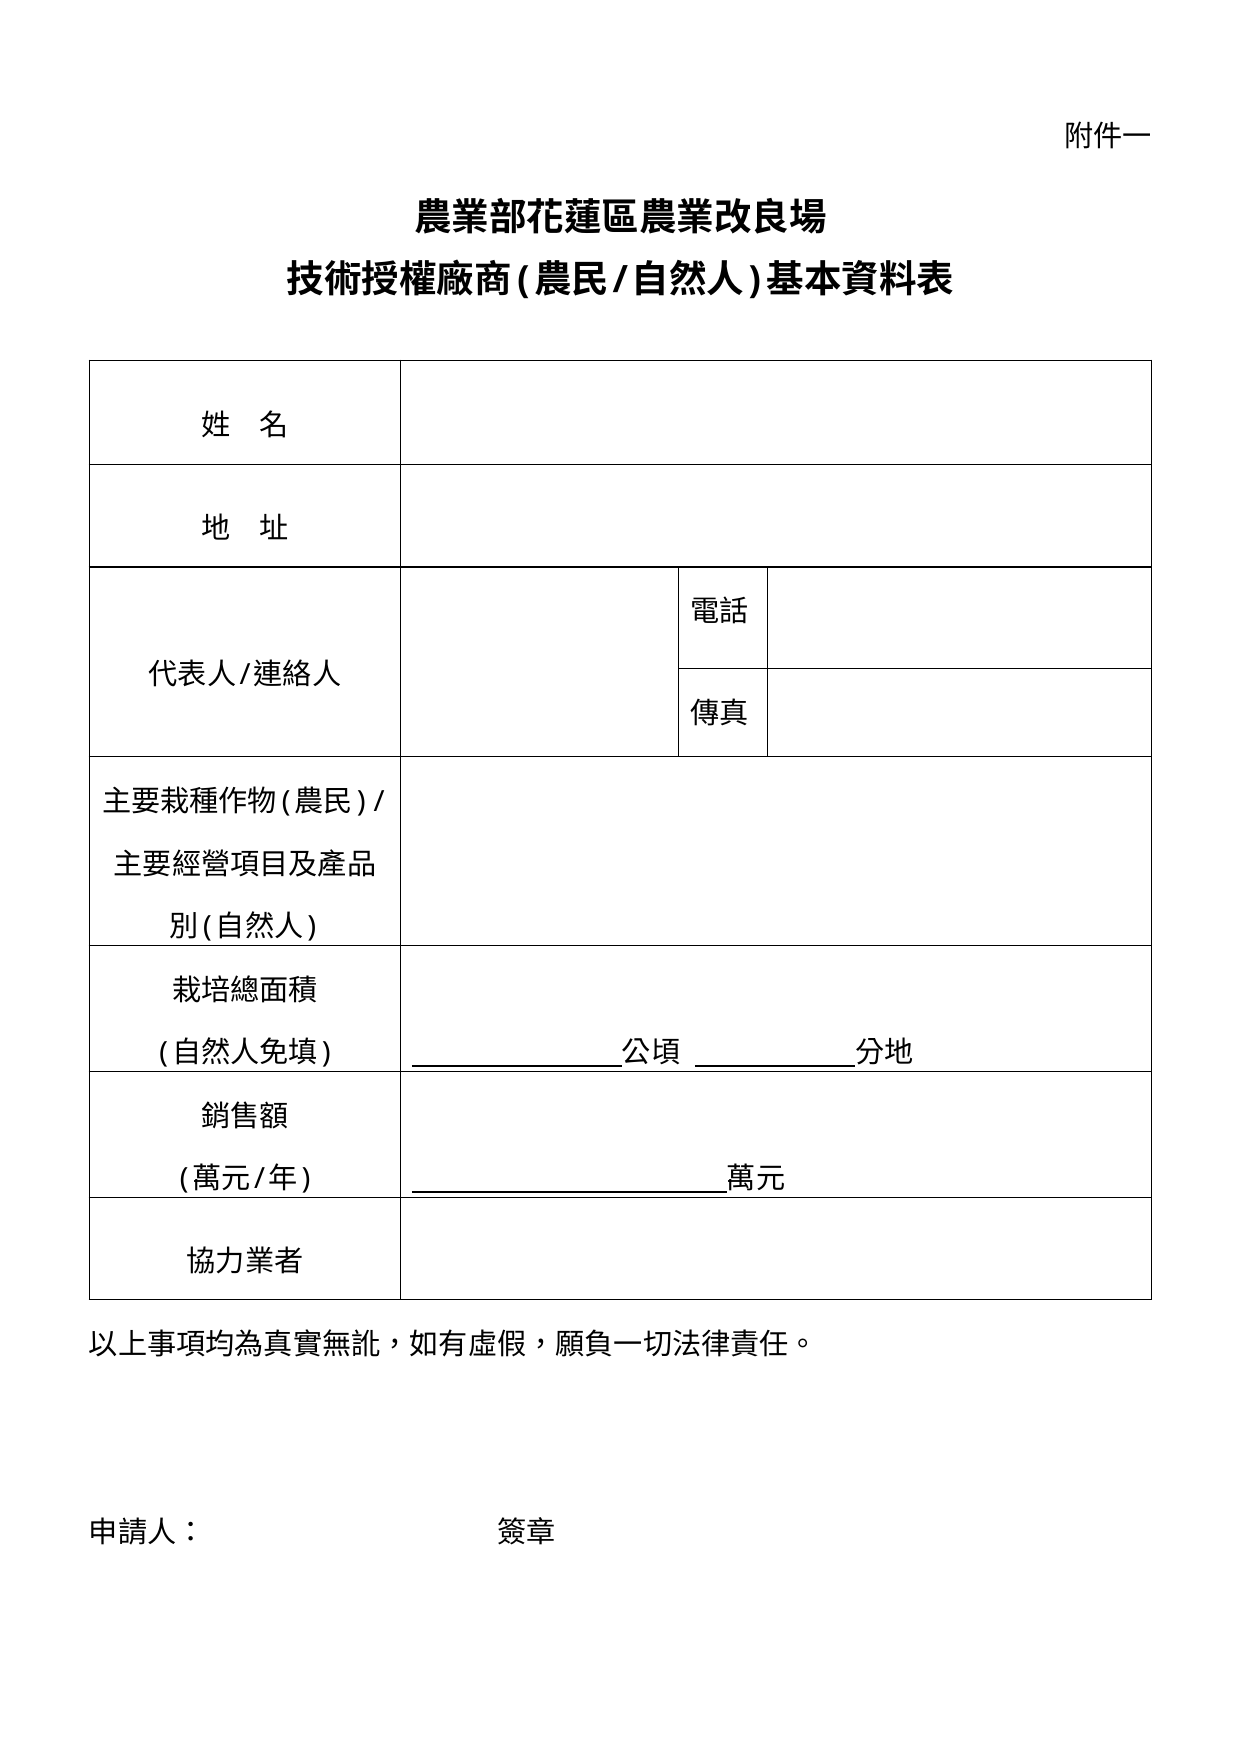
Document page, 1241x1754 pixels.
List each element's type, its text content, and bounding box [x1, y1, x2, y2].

text 以上事項均為真實無訛，如有虛假，願負一切法律責任。 [89, 1300, 1152, 1363]
table_cell 萬元 [401, 1072, 1151, 1197]
table_cell [401, 465, 1151, 566]
table_header [401, 361, 1151, 464]
table_cell 電話 [679, 568, 767, 668]
table_cell [768, 568, 1151, 668]
table_cell 主要栽種作物(農民)/主要經營項目及產品別(自然人) [90, 757, 400, 945]
table_cell 栽培總面積 (自然人免填) [90, 946, 400, 1071]
text 技術授權廠商(農民/自然人)基本資料表 [89, 234, 1152, 297]
table_cell [401, 1198, 1151, 1299]
text 申請人： 簽章 [89, 1488, 1152, 1550]
table_cell 傳真 [679, 669, 767, 756]
table_cell 協力業者 [90, 1198, 400, 1299]
table_cell 銷售額 (萬元/年) [90, 1072, 400, 1197]
table_cell [768, 669, 1151, 756]
table_cell 代表人/連絡人 [90, 568, 400, 756]
table_header 姓 名 [90, 361, 400, 464]
table_cell 地 址 [90, 465, 400, 566]
table_cell 公頃 分地 [401, 946, 1151, 1071]
text 農業部花蓮區農業改良場 [89, 172, 1152, 234]
table_cell [401, 757, 1151, 945]
table_cell [401, 568, 678, 756]
